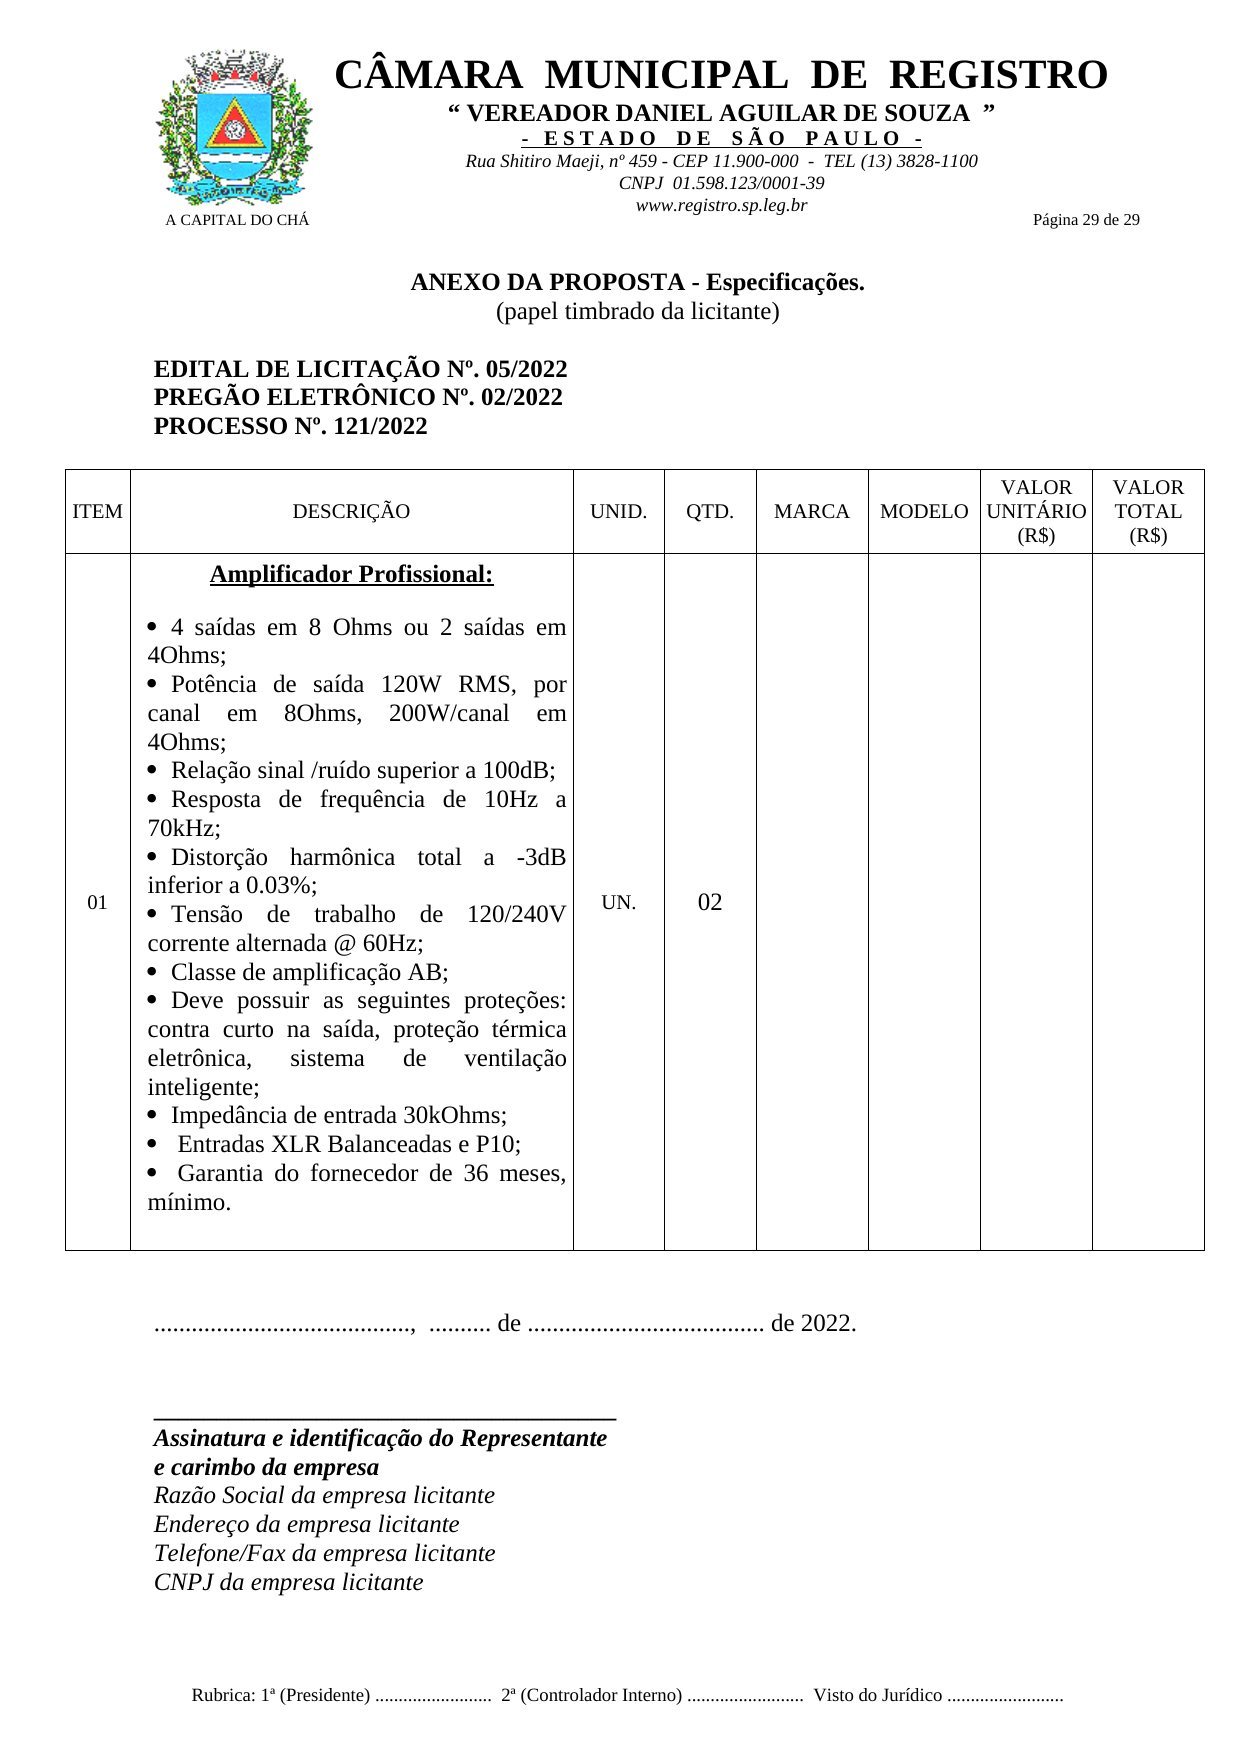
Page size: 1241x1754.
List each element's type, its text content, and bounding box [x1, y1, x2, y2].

table_cell Amplificador Profissional: 4 saídas em 8 Ohms ou 2 saídas em 4Ohms; Potência de saída 120W RMS, por canal em 8Ohms, 200W/canal em 4Ohms; Relação sinal /ruído superior a 100dB; Resposta de frequência de 10Hz a 70kHz; Distorção harmônica total a -3dB inferior a 0.03%; Tensão de trabalho de 120/240V corrente alternada @ 60Hz; Classe de amplificação AB; Deve possuir as seguintes proteções: contra curto na saída, proteção térmica eletrônica, sistema de ventilação inteligente; Impedância de entrada 30kOhms; Entradas XLR Balanceadas e P10; Garantia do fornecedor de 36 meses, mínimo. [131, 554, 573, 1250]
table_cell [981, 554, 1092, 1250]
table_header VALOR TOTAL (R$) [1093, 470, 1204, 553]
text PREGÃO ELETRÔNICO Nº. 02/2022 [153, 382, 1122, 411]
text Assinatura e identificação do Representante [153, 1423, 1122, 1452]
text e carimbo da empresa [153, 1452, 1122, 1481]
table_header UNID. [574, 470, 664, 553]
table_cell 01 [66, 554, 130, 1250]
table_header VALOR UNITÁRIO (R$) [981, 470, 1092, 553]
table_cell UN. [574, 554, 664, 1250]
subtitle ANEXO DA PROPOSTA - Especificações. [153, 267, 1122, 296]
text ........................................., .......... de ...................................... de 2022. [153, 1308, 1122, 1337]
table_header DESCRIÇÃO [131, 470, 573, 553]
table_cell [1093, 554, 1204, 1250]
table_cell [869, 554, 980, 1250]
text _____________________________________ [153, 1394, 1122, 1423]
text (papel timbrado da licitante) [153, 296, 1122, 325]
table_header MARCA [757, 470, 868, 553]
table_cell [757, 554, 868, 1250]
text Razão Social da empresa licitante [153, 1481, 1122, 1509]
text PROCESSO Nº. 121/2022 [153, 411, 1122, 440]
table_header QTD. [665, 470, 756, 553]
text CNPJ da empresa licitante [153, 1567, 1122, 1596]
text EDITAL DE LICITAÇÃO Nº. 05/2022 [153, 354, 1122, 382]
table_header ITEM [66, 470, 130, 553]
text Endereço da empresa licitante [153, 1509, 1122, 1538]
text Telefone/Fax da empresa licitante [153, 1538, 1122, 1567]
table_cell 02 [665, 554, 756, 1250]
table_header MODELO [869, 470, 980, 553]
